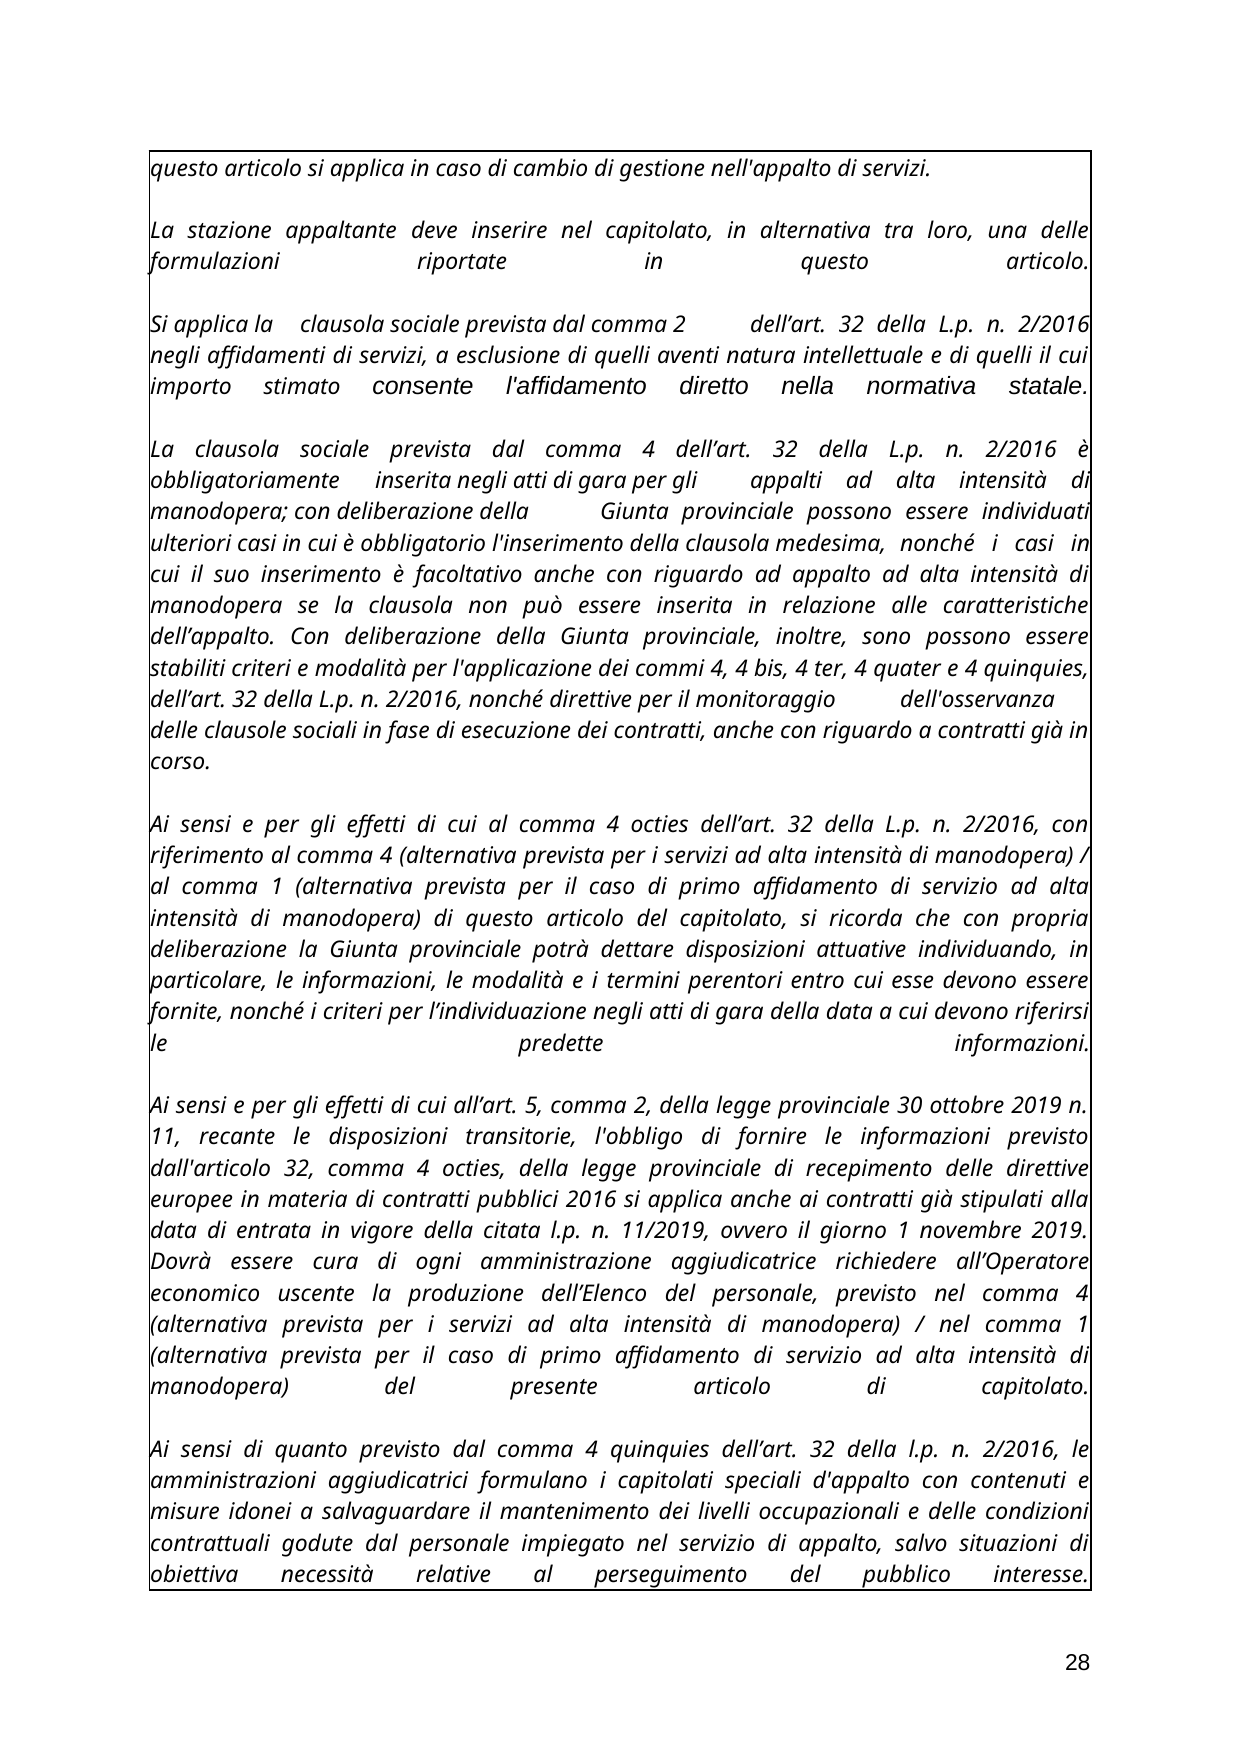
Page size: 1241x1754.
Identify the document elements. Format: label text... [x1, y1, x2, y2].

text questo articolo si applica in caso di cambio di gestione nell'appalto di servizi. La stazione appaltante deve inserire nel capitolato, in alternativa tra loro, una delle formulazioni riportate in questo articolo. Si applica la clausola sociale prevista dal comma 2 dell’art. 32 della L.p. n. 2/2016 negli affidamenti di servizi, a esclusione di quelli aventi natura intellettuale e di quelli il cui importo stimato consente l'affidamento diretto nella normativa statale. La clausola sociale prevista dal comma 4 dell’art. 32 della L.p. n. 2/2016 è obbligatoriamente inserita negli atti di gara per gli appalti ad alta intensità di manodopera; con deliberazione della Giunta provinciale possono essere individuati ulteriori casi in cui è obbligatorio l'inserimento della clausola medesima, nonché i casi in cui il suo inserimento è facoltativo anche con riguardo ad appalto ad alta intensità di manodopera se la clausola non può essere inserita in relazione alle caratteristiche dell’appalto. Con deliberazione della Giunta provinciale, inoltre, sono possono essere stabiliti criteri e modalità per l'applicazione dei commi 4, 4 bis, 4 ter, 4 quater e 4 quinquies, dell’art. 32 della L.p. n. 2/2016, nonché direttive per il monitoraggio dell'osservanza delle clausole sociali in fase di esecuzione dei contratti, anche con riguardo a contratti già in corso. Ai sensi e per gli effetti di cui al comma 4 octies dell’art. 32 della L.p. n. 2/2016, con riferimento al comma 4 (alternativa prevista per i servizi ad alta intensità di manodopera) / al comma 1 (alternativa prevista per il caso di primo affidamento di servizio ad alta intensità di manodopera) di questo articolo del capitolato, si ricorda che con propria deliberazione la Giunta provinciale potrà dettare disposizioni attuative individuando, in particolare, le informazioni, le modalità e i termini perentori entro cui esse devono essere fornite, nonché i criteri per l’individuazione negli atti di gara della data a cui devono riferirsi le predette informazioni. Ai sensi e per gli effetti di cui all’art. 5, comma 2, della legge provinciale 30 ottobre 2019 n. 11, recante le disposizioni transitorie, l'obbligo di fornire le informazioni previsto dall'articolo 32, comma 4 octies, della legge provinciale di recepimento delle direttive europee in materia di contratti pubblici 2016 si applica anche ai contratti già stipulati alla data di entrata in vigore della citata l.p. n. 11/2019, ovvero il giorno 1 novembre 2019. Dovrà essere cura di ogni amministrazione aggiudicatrice richiedere all’Operatore economico uscente la produzione dell’Elenco del personale, previsto nel comma 4 (alternativa prevista per i servizi ad alta intensità di manodopera) / nel comma 1 (alternativa prevista per il caso di primo affidamento di servizio ad alta intensità di manodopera) del presente articolo di capitolato. Ai sensi di quanto previsto dal comma 4 quinquies dell’art. 32 della l.p. n. 2/2016, le amministrazioni aggiudicatrici formulano i capitolati speciali d'appalto con contenuti e misure idonei a salvaguardare il mantenimento dei livelli occupazionali e delle condizioni contrattuali godute dal personale impiegato nel servizio di appalto, salvo situazioni di obiettiva necessità relative al perseguimento del pubblico interesse. [150, 152, 1090, 1589]
